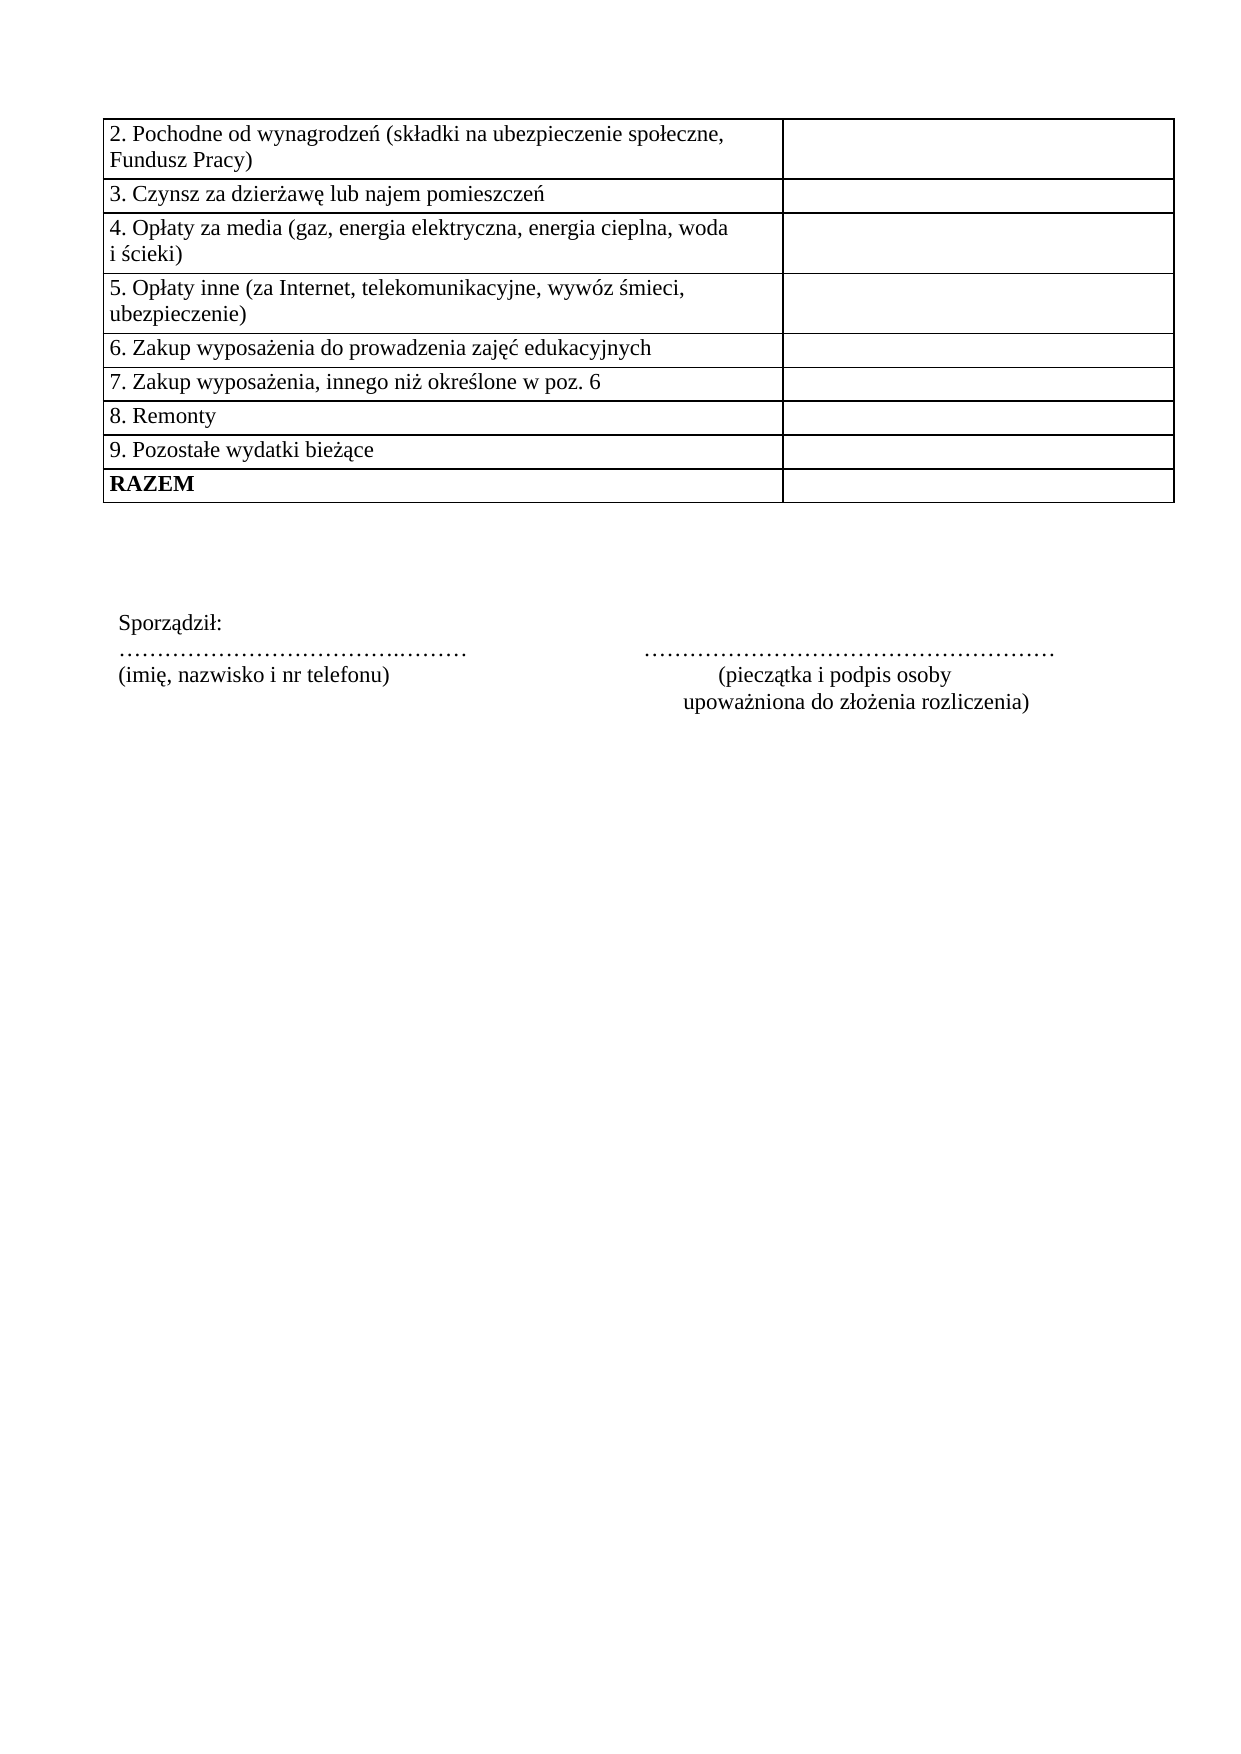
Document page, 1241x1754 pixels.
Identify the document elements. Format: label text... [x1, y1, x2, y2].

table_cell [784, 436, 1173, 468]
table_cell 4. Opłaty za media (gaz, energia elektryczna, energia cieplna, woda i ścieki) [104, 214, 782, 272]
table_cell 8. Remonty [104, 402, 782, 434]
text upoważniona do złożenia rozliczenia) [118, 688, 1122, 714]
text Sporządził: [118, 609, 1122, 635]
table_cell 6. Zakup wyposażenia do prowadzenia zajęć edukacyjnych [104, 334, 782, 366]
table_cell 7. Zakup wyposażenia, innego niż określone w poz. 6 [104, 368, 782, 400]
text ……………………………….……… ……………………………………………… [118, 635, 1122, 662]
table_cell RAZEM [104, 470, 782, 502]
table_cell 9. Pozostałe wydatki bieżące [104, 436, 782, 468]
table_cell 5. Opłaty inne (za Internet, telekomunikacyjne, wywóz śmieci, ubezpieczenie) [104, 274, 782, 333]
table_cell [784, 368, 1173, 400]
table_cell [784, 214, 1173, 272]
table_cell [784, 470, 1173, 502]
table_cell [784, 334, 1173, 366]
table_cell [784, 274, 1173, 333]
table_cell [784, 120, 1173, 178]
text (imię, nazwisko i nr telefonu) (pieczątka i podpis osoby [118, 662, 1122, 688]
table_cell [784, 402, 1173, 434]
table_cell 2. Pochodne od wynagrodzeń (składki na ubezpieczenie społeczne, Fundusz Pracy) [104, 120, 782, 178]
table_cell [784, 180, 1173, 212]
table_cell 3. Czynsz za dzierżawę lub najem pomieszczeń [104, 180, 782, 212]
